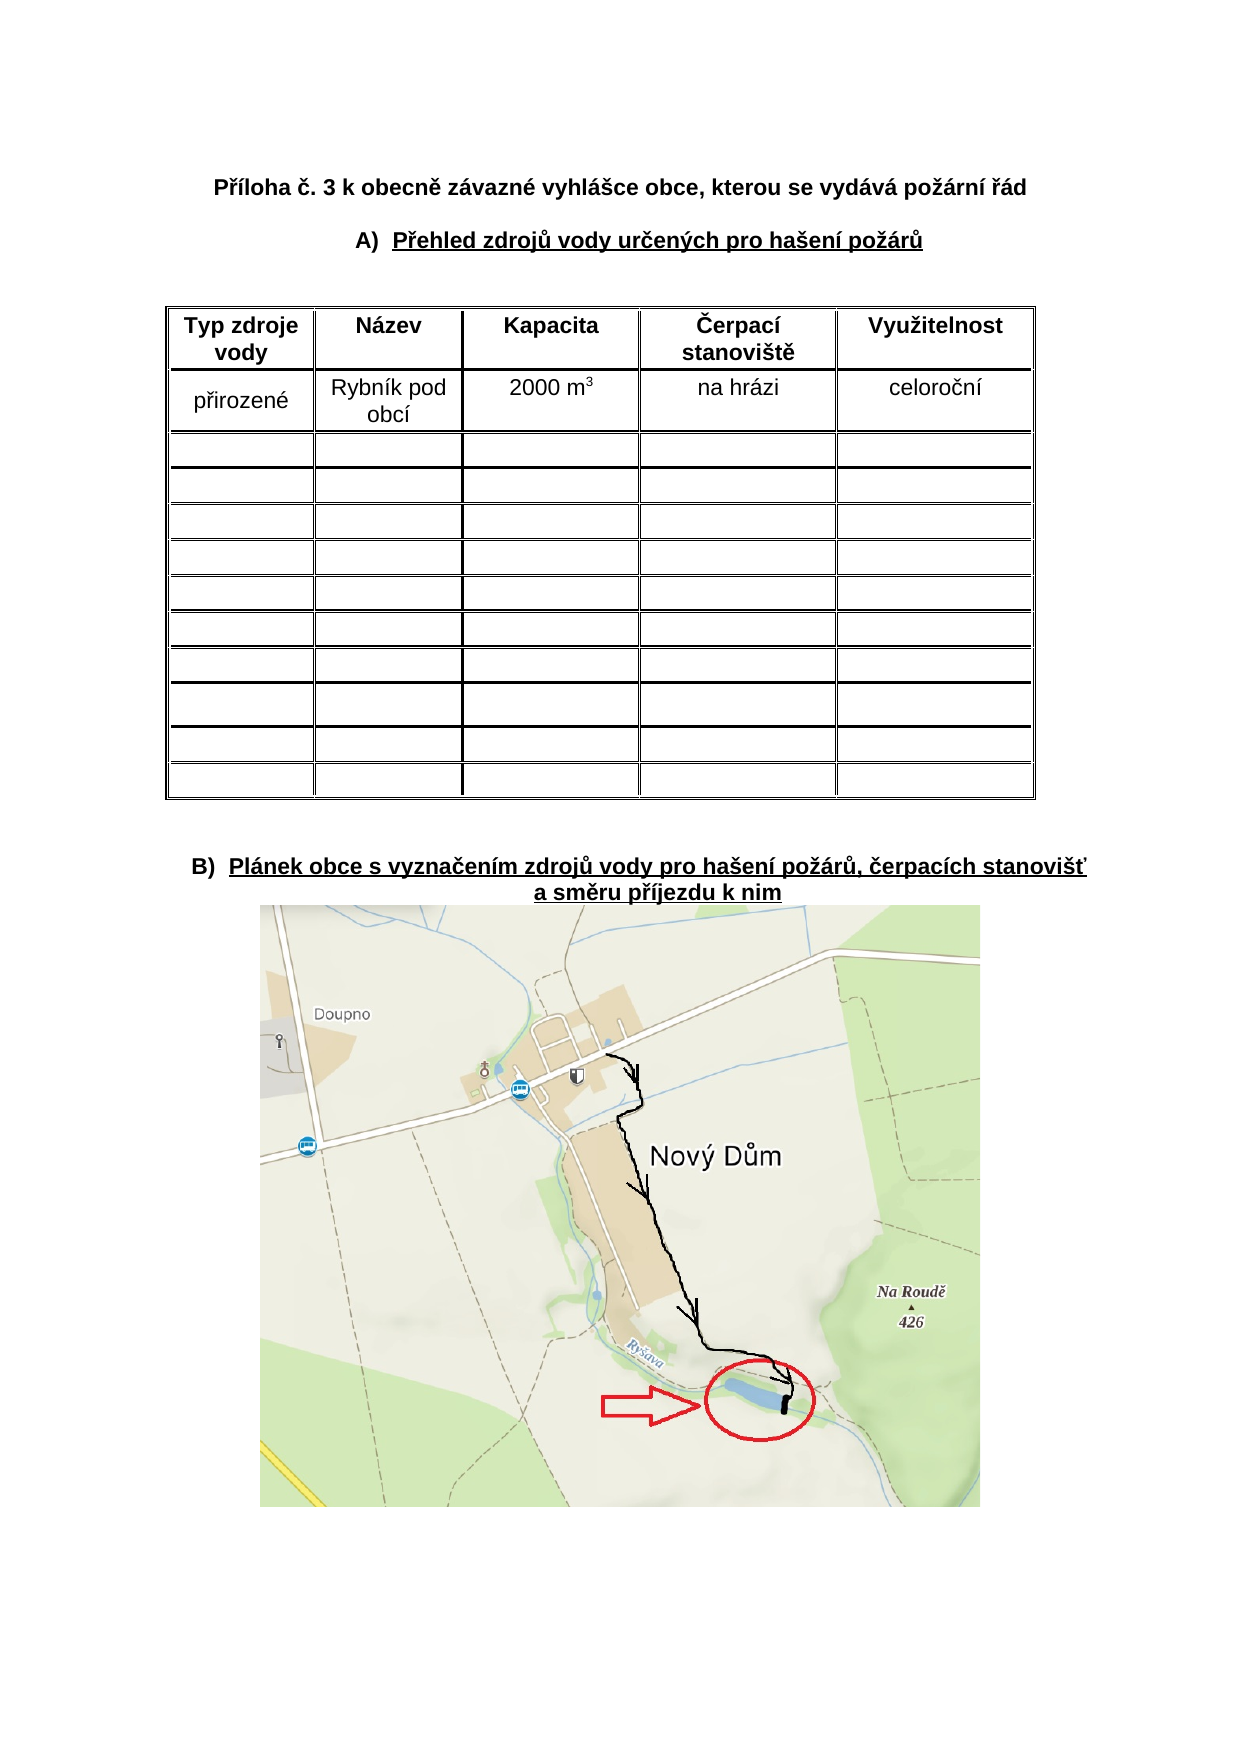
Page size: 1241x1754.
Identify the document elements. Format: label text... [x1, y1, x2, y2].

table_cell [464, 505, 638, 538]
table_cell [838, 430, 1033, 466]
table_cell [837, 502, 1034, 538]
table_cell [462, 764, 639, 797]
table_cell [316, 613, 461, 645]
table_header Využitelnost [837, 309, 1033, 368]
table_cell [316, 541, 461, 573]
table_cell [641, 434, 835, 466]
picture [260, 905, 980, 1507]
table_cell [641, 728, 835, 761]
table_cell celoroční [838, 368, 1034, 430]
table_cell [316, 469, 461, 502]
table_cell [838, 725, 1033, 761]
table_cell 2000 m3 [464, 371, 638, 430]
table_cell [167, 538, 315, 573]
list Plánek obce s vyznačením zdrojů vody pro hašení požárů, čerpacích stanovišť a směru příjezdu k nim [185, 853, 1093, 905]
table_cell [837, 761, 1034, 797]
table_cell [316, 434, 461, 466]
table_cell [167, 761, 315, 797]
table_cell [641, 684, 835, 725]
table_cell [641, 505, 835, 538]
table_cell [167, 502, 315, 538]
table_cell Rybník pod obcí [316, 371, 461, 430]
table_header Čerpací stanoviště [640, 309, 837, 368]
table_cell [464, 728, 638, 761]
table_header Kapacita [462, 309, 639, 368]
table_cell [464, 577, 638, 609]
table_cell [169, 574, 313, 609]
table_cell [316, 577, 461, 609]
table_cell na hrázi [641, 371, 835, 430]
table_cell [316, 684, 461, 725]
table_cell [464, 434, 638, 466]
table_header Typ zdroje vody [169, 309, 315, 368]
table_cell [464, 613, 638, 645]
table_cell [169, 725, 313, 761]
table_cell [464, 469, 638, 502]
table_header Název [315, 309, 462, 368]
table_cell [464, 684, 638, 725]
table_cell [838, 609, 1033, 645]
table_cell přirozené [167, 368, 313, 430]
table_cell [169, 609, 313, 645]
table_cell [640, 764, 837, 797]
table_cell [838, 681, 1033, 725]
table_cell [838, 574, 1033, 609]
table_cell [316, 649, 461, 681]
table_cell [169, 466, 313, 502]
table_cell [837, 538, 1034, 573]
table_cell [641, 541, 835, 573]
table_cell [838, 466, 1033, 502]
table_cell [315, 764, 462, 797]
table_cell [464, 541, 638, 573]
text Příloha č. 3 k obecně závazné vyhlášce obce, kterou se vydává požární řád [148, 174, 1093, 200]
table_cell [169, 681, 313, 725]
table_cell [641, 577, 835, 609]
table_cell [169, 645, 313, 681]
table_cell [641, 649, 835, 681]
table_cell [641, 613, 835, 645]
table_cell [464, 649, 638, 681]
table_cell [641, 469, 835, 502]
table_cell [838, 645, 1033, 681]
table_cell [169, 430, 313, 466]
list Přehled zdrojů vody určených pro hašení požárů [185, 227, 1093, 253]
table_cell [316, 505, 461, 538]
table_cell [316, 728, 461, 761]
